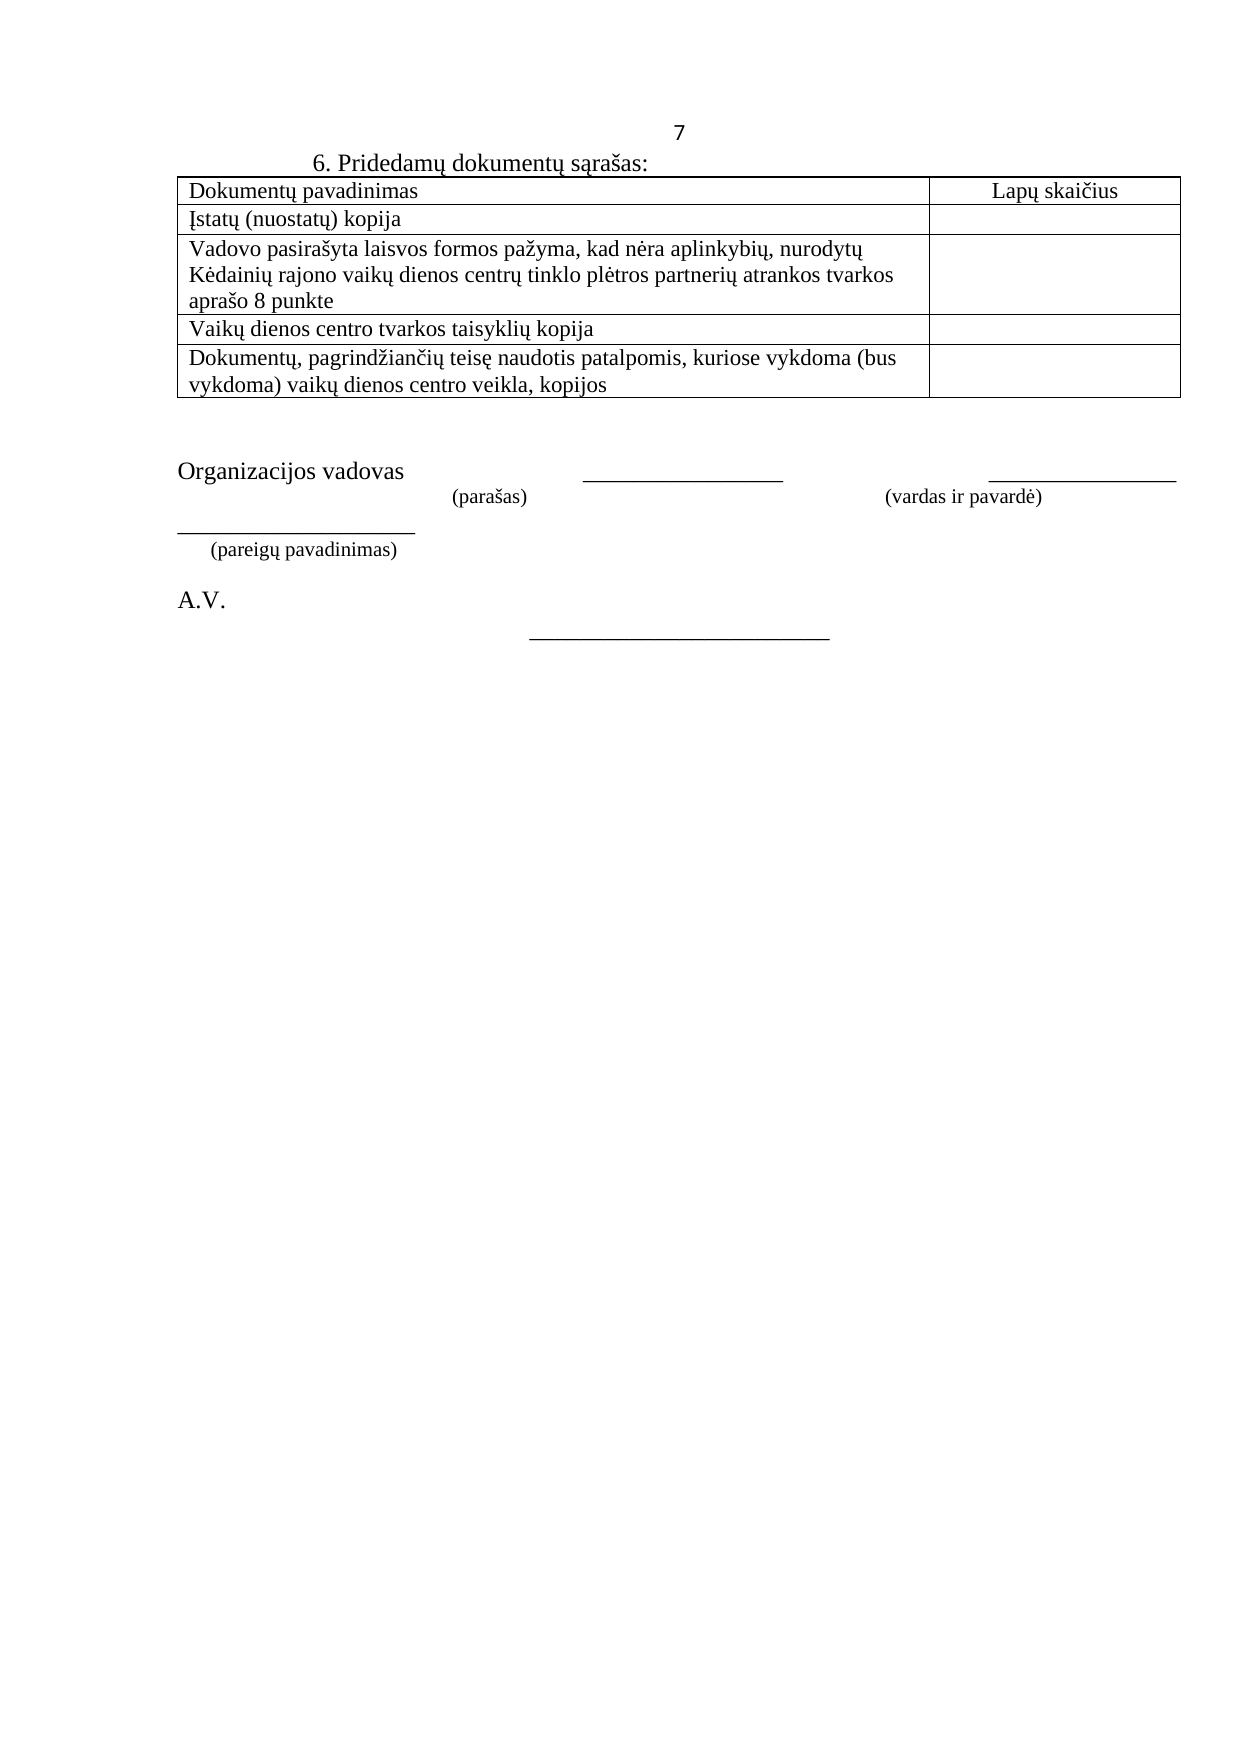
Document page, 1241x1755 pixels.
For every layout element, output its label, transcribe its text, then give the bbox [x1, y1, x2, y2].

table_cell Dokumentų, pagrindžiančių teisę naudotis patalpomis, kuriose vykdoma (bus vykdoma) vaikų dienos centro veikla, kopijos [178, 345, 929, 397]
table_header Lapų skaičius [930, 178, 1180, 204]
table_cell [930, 315, 1180, 343]
text (pareigų pavadinimas) [177, 537, 1181, 561]
table_cell Įstatų (nuostatų) kopija [178, 205, 929, 233]
table_cell [930, 235, 1180, 314]
text A.V. [177, 585, 1181, 614]
table_cell [930, 345, 1180, 397]
text (parašas) (vardas ir pavardė) [177, 484, 1181, 508]
table_cell [930, 205, 1180, 233]
table_cell Vadovo pasirašyta laisvos formos pažyma, kad nėra aplinkybių, nurodytų Kėdainių rajono vaikų dienos centrų tinklo plėtros partnerių atrankos tvarkos aprašo 8 punkte [178, 235, 929, 314]
text Organizacijos vadovas ________________ _______________ [177, 456, 1181, 484]
text ___________________ [177, 508, 1181, 537]
text ________________________ [177, 614, 1181, 643]
table_cell Vaikų dienos centro tvarkos taisyklių kopija [178, 315, 929, 343]
text 6. Pridedamų dokumentų sąrašas: [177, 148, 1181, 176]
table_header Dokumentų pavadinimas [178, 178, 929, 204]
